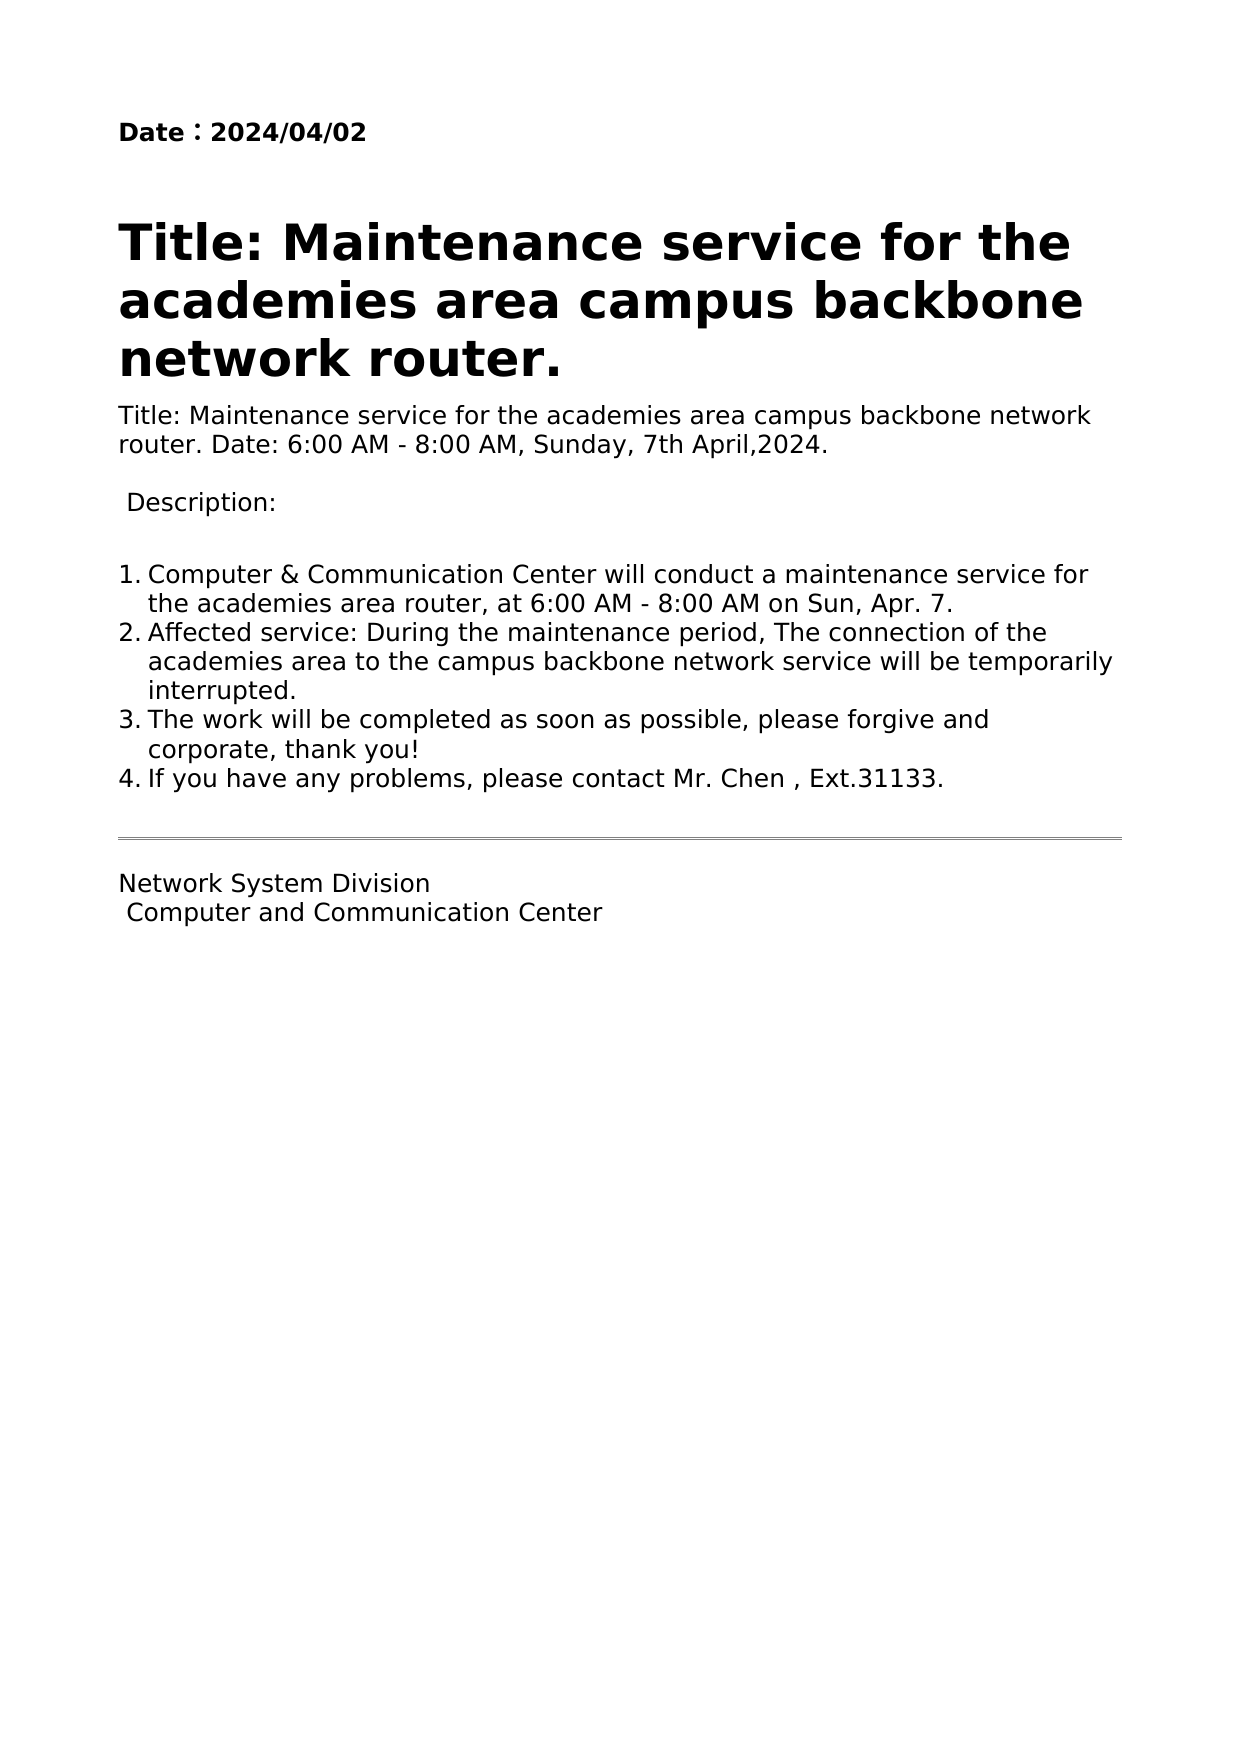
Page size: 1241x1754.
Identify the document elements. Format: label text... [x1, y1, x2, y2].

text Title: Maintenance service for the academies area campus backbone network router. Date: 6:00 AM - 8:00 AM, Sunday, 7th April,2024. Description: [118, 401, 1122, 518]
text Network System Division Computer and Communication Center [118, 869, 1122, 927]
list Affected service: During the maintenance period, The connection of the academies area to the campus backbone network service will be temporarily interrupted. [118, 618, 1122, 706]
list If you have any problems, please contact Mr. Chen , Ext.31133. [118, 764, 1122, 793]
list The work will be completed as soon as possible, please forgive and corporate, thank you! [118, 706, 1122, 764]
list Computer & Communication Center will conduct a maintenance service for the academies area router, at 6:00 AM - 8:00 AM on Sun, Apr. 7. [118, 560, 1122, 618]
text Date：2024/04/02 [118, 118, 1122, 176]
subtitle Title: Maintenance service for the academies area campus backbone network router. [118, 214, 1122, 389]
